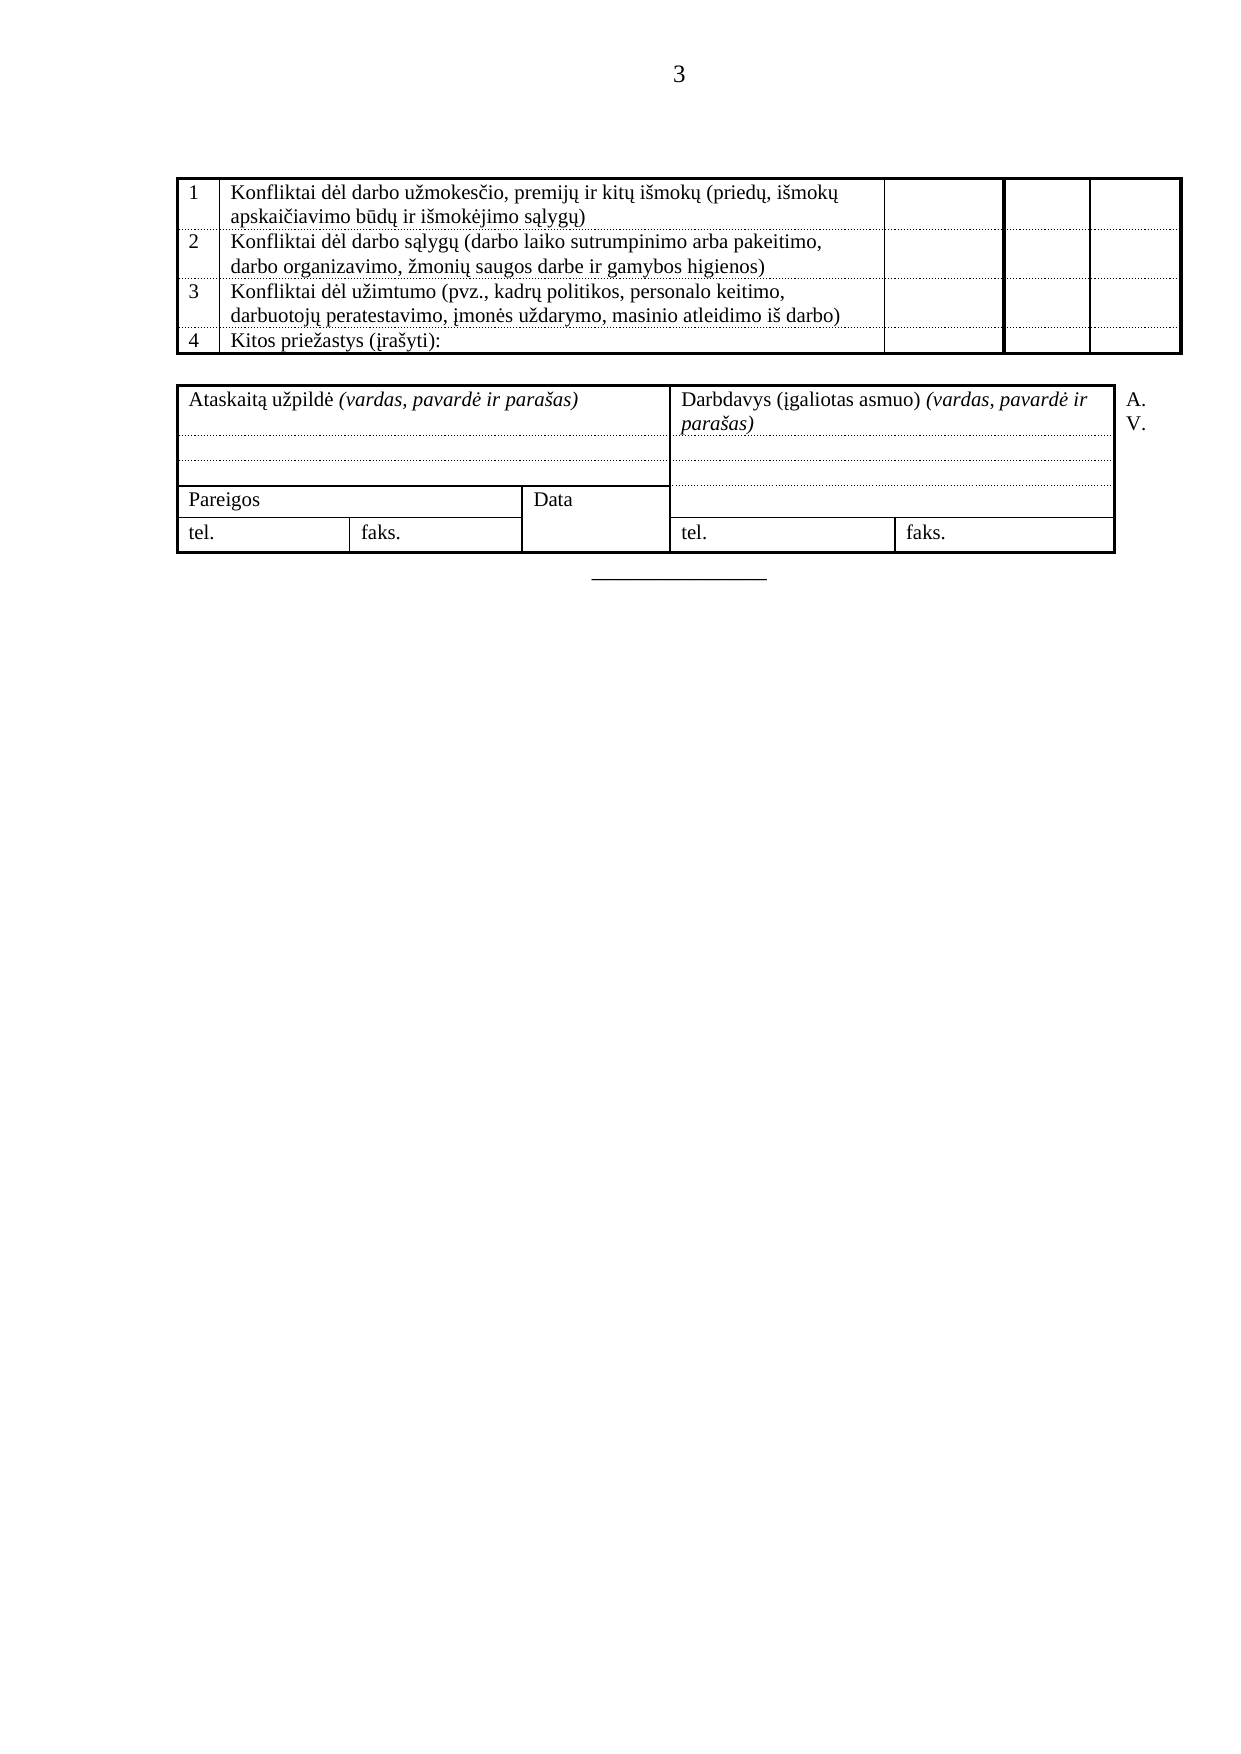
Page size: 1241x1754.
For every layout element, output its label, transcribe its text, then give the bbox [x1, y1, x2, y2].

table_cell Konfliktai dėl darbo užmokesčio, premijų ir kitų išmokų (priedų, išmokų apskaičiavimo būdų ir išmokėjimo sąlygų) [220, 180, 884, 228]
table_cell [1116, 435, 1181, 460]
table_cell [885, 180, 1002, 228]
table_cell [179, 460, 669, 485]
table_cell [885, 229, 1002, 278]
table_cell tel. [179, 518, 349, 551]
table_cell Konfliktai dėl darbo sąlygų (darbo laiko sutrumpinimo arba pakeitimo, darbo organizavimo, žmonių saugos darbe ir gamybos higienos) [220, 229, 884, 278]
table_cell [1091, 229, 1179, 278]
table_cell [1116, 460, 1181, 485]
table_header A. V. [1116, 384, 1181, 435]
table_cell Konfliktai dėl užimtumo (pvz., kadrų politikos, personalo keitimo, darbuotojų peratestavimo, įmonės uždarymo, masinio atleidimo iš darbo) [220, 278, 884, 327]
table_cell [1116, 485, 1181, 517]
table_cell [1091, 278, 1179, 327]
table_cell [1006, 229, 1089, 278]
table_cell Data [523, 487, 669, 551]
table_cell [1091, 180, 1179, 228]
table_cell [885, 278, 1002, 327]
table_cell Kitos priežastys (įrašyti): [220, 327, 884, 352]
table_cell [671, 460, 1113, 485]
table_cell 2 [179, 229, 219, 278]
table_header Darbdavys (įgaliotas asmuo) (vardas, pavardė ir parašas) [671, 387, 1113, 435]
table_cell 1 [179, 180, 219, 228]
table_cell [1116, 517, 1181, 551]
text ______________ [177, 554, 1181, 583]
table_cell [1006, 327, 1089, 352]
table_cell [1006, 278, 1089, 327]
table_header Ataskaitą užpildė (vardas, pavardė ir parašas) [179, 387, 669, 435]
table_cell 3 [179, 278, 219, 327]
table_cell tel. [671, 518, 894, 551]
table_cell faks. [896, 518, 1113, 551]
table_cell [179, 435, 669, 460]
table_cell [671, 435, 1113, 460]
table_cell [1091, 327, 1179, 352]
table_cell faks. [350, 518, 521, 551]
table_cell 4 [179, 327, 219, 352]
table_cell [885, 327, 1002, 352]
table_cell [1006, 180, 1089, 228]
table_cell Pareigos [179, 487, 521, 517]
table_cell [671, 485, 1113, 517]
